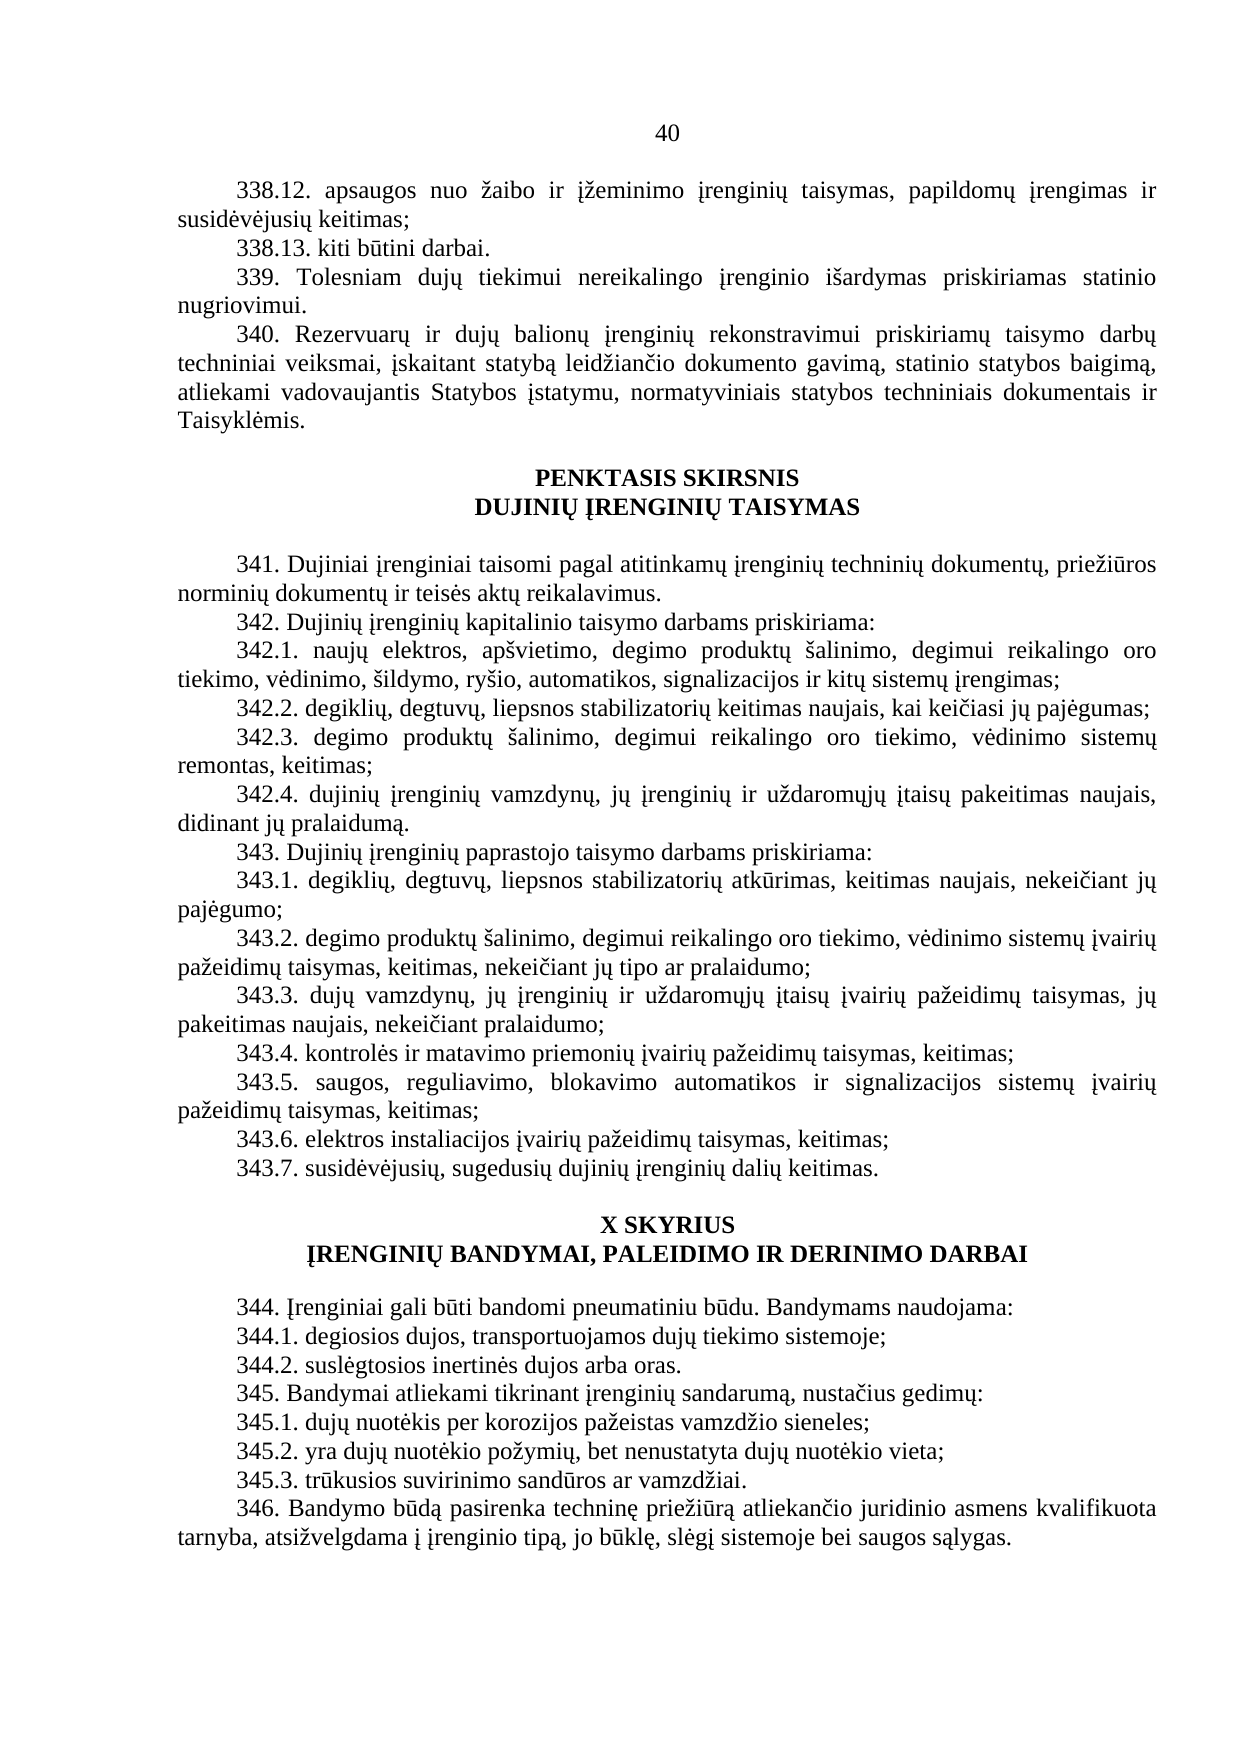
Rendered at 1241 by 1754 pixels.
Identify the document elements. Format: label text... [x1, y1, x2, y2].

text 343.2. degimo produktų šalinimo, degimui reikalingo oro tiekimo, vėdinimo sistemų įvairių pažeidimų taisymas, keitimas, nekeičiant jų tipo ar pralaidumo; [177, 923, 1157, 981]
text 342.2. degiklių, degtuvų, liepsnos stabilizatorių keitimas naujais, kai keičiasi jų pajėgumas; [177, 693, 1157, 722]
text 344.2. suslėgtosios inertinės dujos arba oras. [177, 1350, 1157, 1378]
text 342. Dujinių įrenginių kapitalinio taisymo darbams priskiriama: [177, 607, 1157, 636]
text 345.3. trūkusios suvirinimo sandūros ar vamzdžiai. [177, 1465, 1157, 1493]
text PENKTASIS SKIRSNIS [177, 463, 1157, 492]
text 341. Dujiniai įrenginiai taisomi pagal atitinkamų įrenginių techninių dokumentų, priežiūros norminių dokumentų ir teisės aktų reikalavimus. [177, 549, 1157, 607]
text 343.5. saugos, reguliavimo, blokavimo automatikos ir signalizacijos sistemų įvairių pažeidimų taisymas, keitimas; [177, 1067, 1157, 1124]
text 342.4. dujinių įrenginių vamzdynų, jų įrenginių ir uždaromųjų įtaisų pakeitimas naujais, didinant jų pralaidumą. [177, 779, 1157, 837]
text X SKYRIUS [177, 1211, 1157, 1239]
text 343. Dujinių įrenginių paprastojo taisymo darbams priskiriama: [177, 837, 1157, 866]
text 344.1. degiosios dujos, transportuojamos dujų tiekimo sistemoje; [177, 1321, 1157, 1350]
text 343.4. kontrolės ir matavimo priemonių įvairių pažeidimų taisymas, keitimas; [177, 1038, 1157, 1067]
text 342.3. degimo produktų šalinimo, degimui reikalingo oro tiekimo, vėdinimo sistemų remontas, keitimas; [177, 722, 1157, 779]
text 346. Bandymo būdą pasirenka techninę priežiūrą atliekančio juridinio asmens kvalifikuota tarnyba, atsižvelgdama į įrenginio tipą, jo būklę, slėgį sistemoje bei saugos sąlygas. [177, 1493, 1157, 1551]
text 339. Tolesniam dujų tiekimui nereikalingo įrenginio išardymas priskiriamas statinio nugriovimui. [177, 262, 1157, 319]
text 344. Įrenginiai gali būti bandomi pneumatiniu būdu. Bandymams naudojama: [177, 1292, 1157, 1321]
text 343.1. degiklių, degtuvų, liepsnos stabilizatorių atkūrimas, keitimas naujais, nekeičiant jų pajėgumo; [177, 866, 1157, 923]
text 345. Bandymai atliekami tikrinant įrenginių sandarumą, nustačius gedimų: [177, 1378, 1157, 1407]
text 343.6. elektros instaliacijos įvairių pažeidimų taisymas, keitimas; [177, 1124, 1157, 1153]
text 345.1. dujų nuotėkis per korozijos pažeistas vamzdžio sieneles; [177, 1407, 1157, 1436]
text 340. Rezervuarų ir dujų balionų įrenginių rekonstravimui priskiriamų taisymo darbų techniniai veiksmai, įskaitant statybą leidžiančio dokumento gavimą, statinio statybos baigimą, atliekami vadovaujantis Statybos įstatymu, normatyviniais statybos techniniais dokumentais ir Taisyklėmis. [177, 319, 1157, 434]
text DUJINIŲ ĮRENGINIŲ TAISYMAS [177, 492, 1157, 521]
text 338.12. apsaugos nuo žaibo ir įžeminimo įrenginių taisymas, papildomų įrengimas ir susidėvėjusių keitimas; [177, 176, 1157, 233]
text 343.7. susidėvėjusių, sugedusių dujinių įrenginių dalių keitimas. [177, 1153, 1157, 1182]
text 342.1. naujų elektros, apšvietimo, degimo produktų šalinimo, degimui reikalingo oro tiekimo, vėdinimo, šildymo, ryšio, automatikos, signalizacijos ir kitų sistemų įrengimas; [177, 636, 1157, 693]
text 338.13. kiti būtini darbai. [177, 233, 1157, 262]
text 345.2. yra dujų nuotėkio požymių, bet nenustatyta dujų nuotėkio vieta; [177, 1436, 1157, 1465]
text 343.3. dujų vamzdynų, jų įrenginių ir uždaromųjų įtaisų įvairių pažeidimų taisymas, jų pakeitimas naujais, nekeičiant pralaidumo; [177, 981, 1157, 1038]
text ĮRENGINIŲ BANDYMAI, PALEIDIMO IR DERINIMO DARBAI [177, 1239, 1157, 1268]
